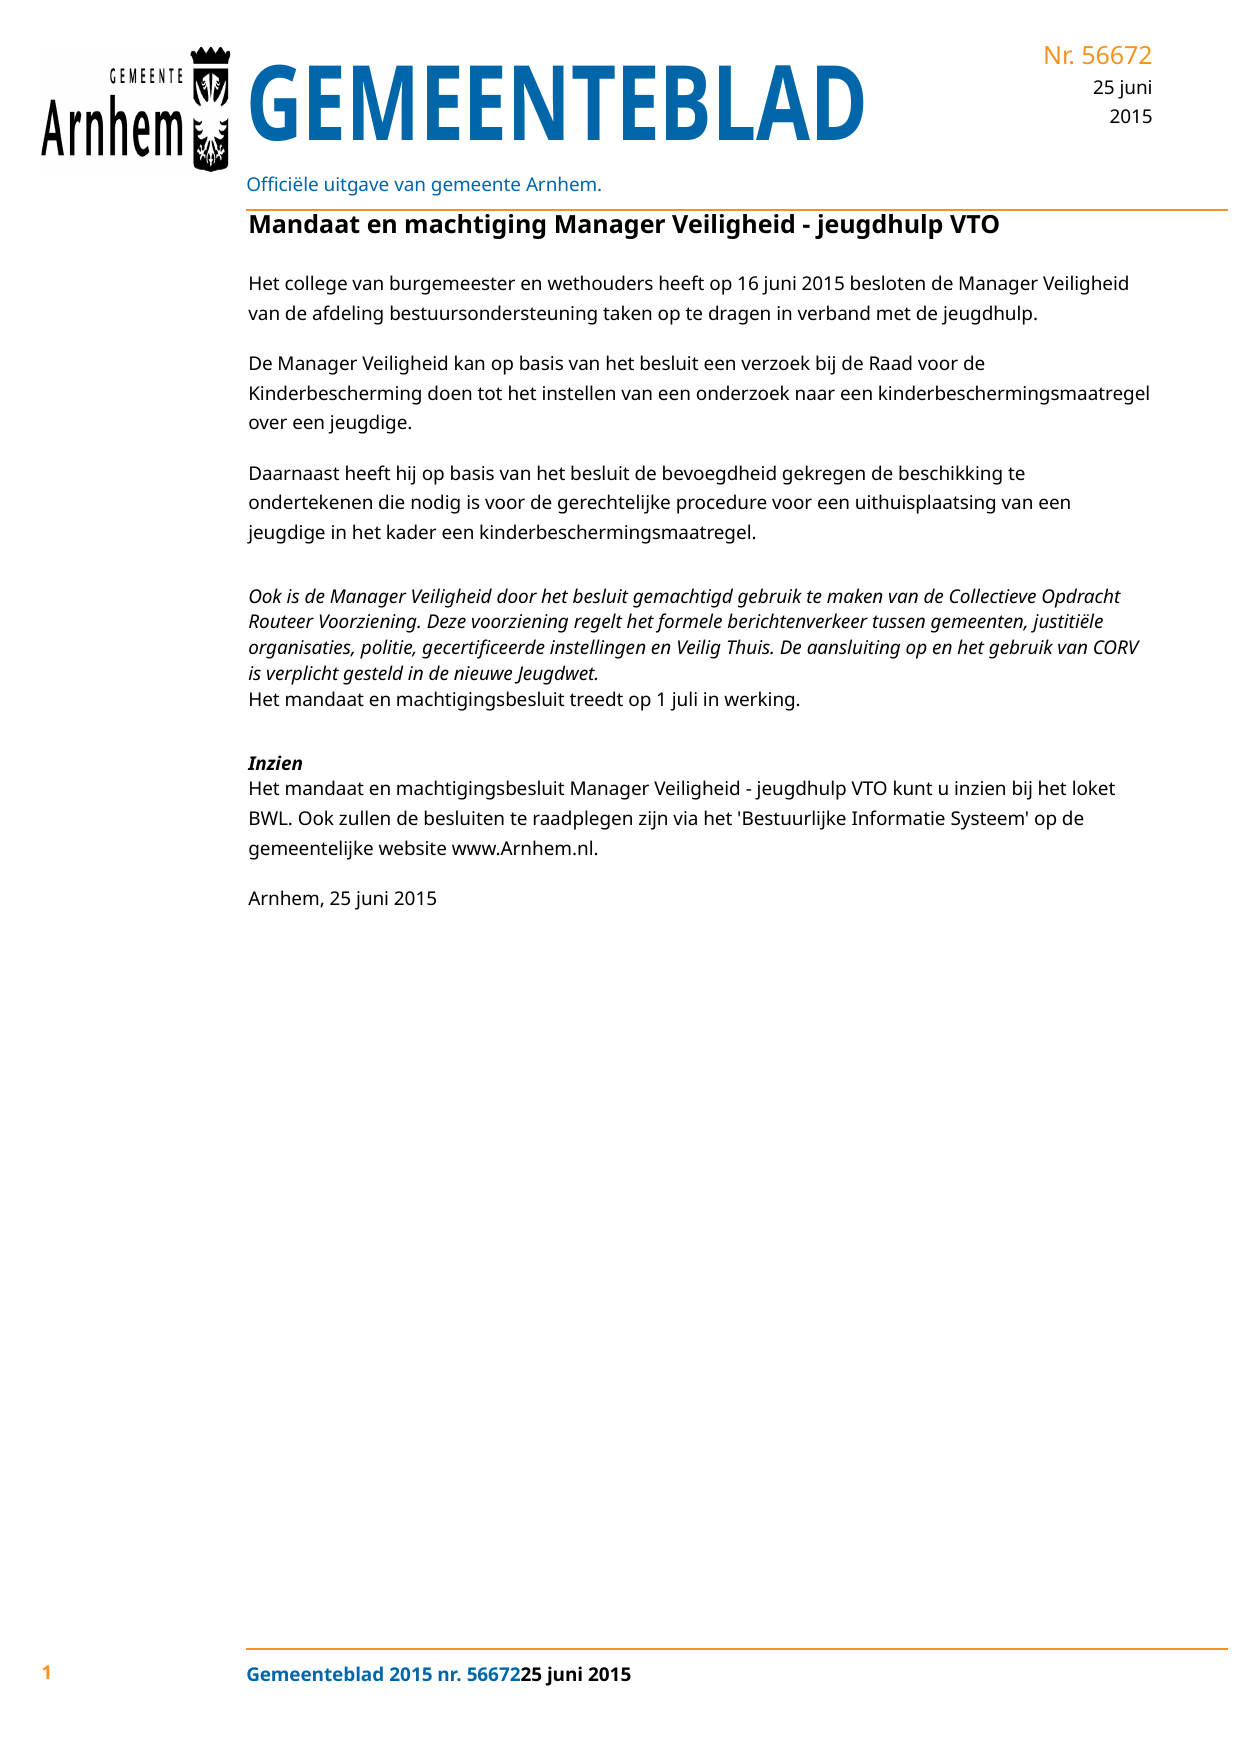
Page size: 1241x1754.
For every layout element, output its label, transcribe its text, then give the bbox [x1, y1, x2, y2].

text Mandaat en machtiging Manager Veiligheid - jeugdhulp VTO [248, 211, 1152, 241]
text Het mandaat en machtigingsbesluit Manager Veiligheid - jeugdhulp VTO kunt u inzien bij het loket BWL. Ook zullen de besluiten te raadplegen zijn via het 'Bestuurlijke Informatie Systeem' op de gemeentelijke website www.Arnhem.nl. [248, 776, 1152, 861]
text Inzien [248, 750, 1152, 776]
text Arnhem, 25 juni 2015 [248, 885, 1152, 911]
text Daarnaast heeft hij op basis van het besluit de bevoegdheid gekregen de beschikking te ondertekenen die nodig is voor de gerechtelijke procedure voor een uithuisplaatsing van een jeugdige in het kader een kinderbeschermingsmaatregel. [248, 460, 1152, 545]
text De Manager Veiligheid kan op basis van het besluit een verzoek bij de Raad voor de Kinderbescherming doen tot het instellen van een onderzoek naar een kinderbeschermingsmaatregel over een jeugdige. [248, 350, 1152, 435]
text Ook is de Manager Veiligheid door het besluit gemachtigd gebruik te maken van de Collectieve Opdracht Routeer Voorziening. Deze voorziening regelt het formele berichtenverkeer tussen gemeenten, justitiële organisaties, politie, gecertificeerde instellingen en Veilig Thuis. De aansluiting op en het gebruik van CORV is verplicht gesteld in de nieuwe Jeugdwet. [248, 583, 1152, 686]
picture [41, 47, 231, 172]
text Het college van burgemeester en wethouders heeft op 16 juni 2015 besloten de Manager Veiligheid van de afdeling bestuursondersteuning taken op te dragen in verband met de jeugdhulp. [248, 270, 1152, 326]
text Het mandaat en machtigingsbesluit treedt op 1 juli in werking. [248, 686, 1152, 712]
